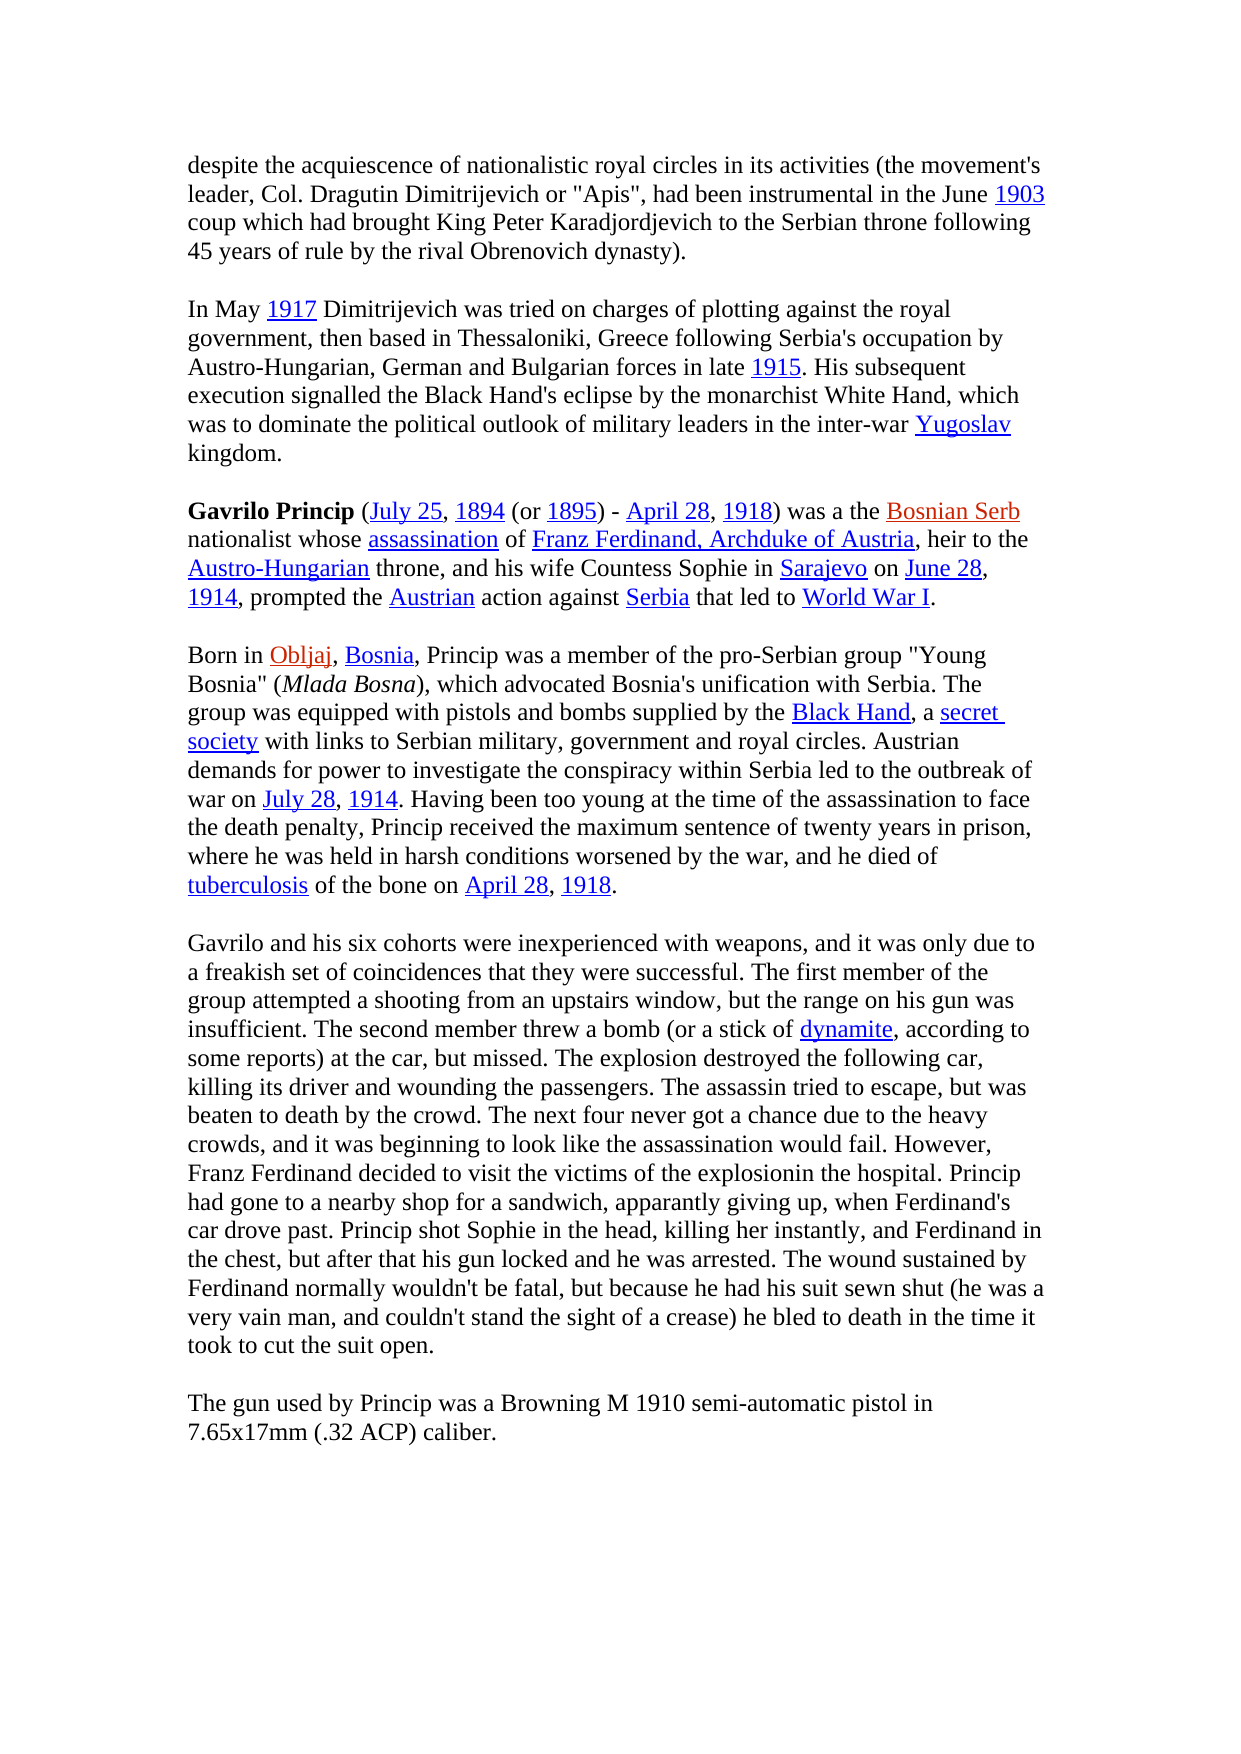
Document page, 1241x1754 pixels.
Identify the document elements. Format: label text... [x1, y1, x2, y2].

text Gavrilo and his six cohorts were inexperienced with weapons, and it was only due to a freakish set of coincidences that they were successful. The first member of the group attempted a shooting from an upstairs window, but the range on his gun was insufficient. The second member threw a bomb (or a stick of dynamite, according to some reports) at the car, but missed. The explosion destroyed the following car, killing its driver and wounding the passengers. The assassin tried to escape, but was beaten to death by the crowd. The next four never got a chance due to the heavy crowds, and it was beginning to look like the assassination would fail. However, Franz Ferdinand decided to visit the victims of the explosionin the hospital. Princip had gone to a nearby shop for a sandwich, apparantly giving up, when Ferdinand's car drove past. Princip shot Sophie in the head, killing her instantly, and Ferdinand in the chest, but after that his gun locked and he was arrested. The wound sustained by Ferdinand normally wouldn't be fatal, but because he had his suit sewn shut (he was a very vain man, and couldn't stand the sight of a crease) he bled to death in the time it took to cut the suit open. [187, 928, 1046, 1359]
text The gun used by Princip was a Browning M 1910 semi-automatic pistol in 7.65x17mm (.32 ACP) caliber. [187, 1388, 1046, 1446]
text Gavrilo Princip (July 25, 1894 (or 1895) - April 28, 1918) was a the Bosnian Serb nationalist whose assassination of Franz Ferdinand, Archduke of Austria, heir to the Austro-Hungarian throne, and his wife Countess Sophie in Sarajevo on June 28, 1914, prompted the Austrian action against Serbia that led to World War I. [187, 496, 1046, 611]
text Born in Obljaj, Bosnia, Princip was a member of the pro-Serbian group "Young Bosnia" (Mlada Bosna), which advocated Bosnia's unification with Serbia. The group was equipped with pistols and bombs supplied by the Black Hand, a secret society with links to Serbian military, government and royal circles. Austrian demands for power to investigate the conspiracy within Serbia led to the outbreak of war on July 28, 1914. Having been too young at the time of the assassination to face the death penalty, Princip received the maximum sentence of twenty years in prison, where he was held in harsh conditions worsened by the war, and he died of tuberculosis of the bone on April 28, 1918. [187, 640, 1046, 899]
text In May 1917 Dimitrijevich was tried on charges of plotting against the royal government, then based in Thessaloniki, Greece following Serbia's occupation by Austro-Hungarian, German and Bulgarian forces in late 1915. His subsequent execution signalled the Black Hand's eclipse by the monarchist White Hand, which was to dominate the political outlook of military leaders in the inter-war Yugoslav kingdom. [187, 294, 1046, 467]
text despite the acquiescence of nationalistic royal circles in its activities (the movement's leader, Col. Dragutin Dimitrijevich or "Apis", had been instrumental in the June 1903 coup which had brought King Peter Karadjordjevich to the Serbian throne following 45 years of rule by the rival Obrenovich dynasty). [187, 150, 1046, 265]
